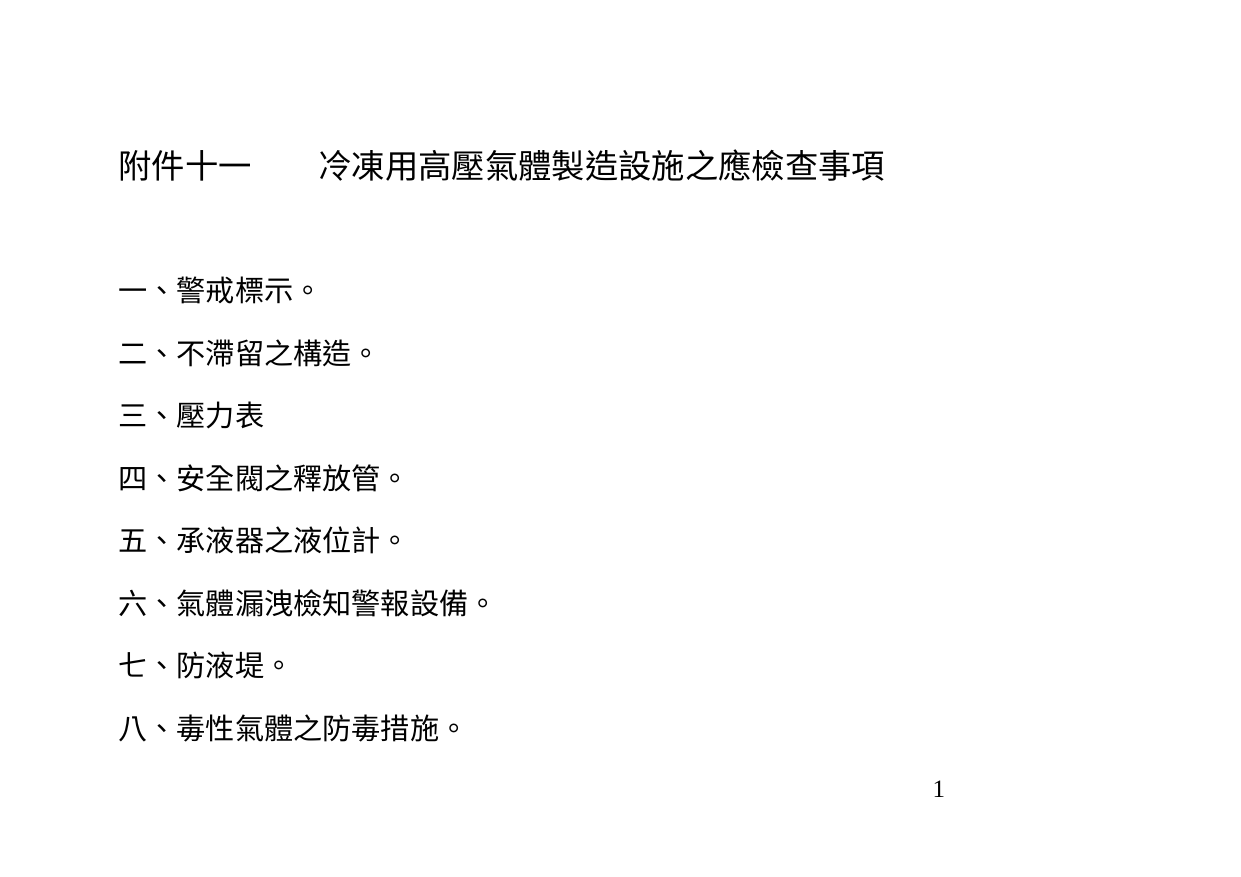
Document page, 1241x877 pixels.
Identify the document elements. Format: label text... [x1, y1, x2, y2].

text 八、毒性氣體之防毒措施。 [118, 685, 1122, 747]
text 附件十一 冷凍用高壓氣體製造設施之應檢查事項 [118, 122, 1122, 185]
text 七、防液堤。 [118, 622, 1122, 685]
text 六、氣體漏洩檢知警報設備。 [118, 560, 1122, 622]
text 一、警戒標示。 [118, 247, 1122, 310]
text 二、不滯留之構造。 [118, 310, 1122, 372]
text 三、壓力表 [118, 372, 1122, 435]
text 四、安全閥之釋放管。 [118, 435, 1122, 497]
text 五、承液器之液位計。 [118, 497, 1122, 560]
